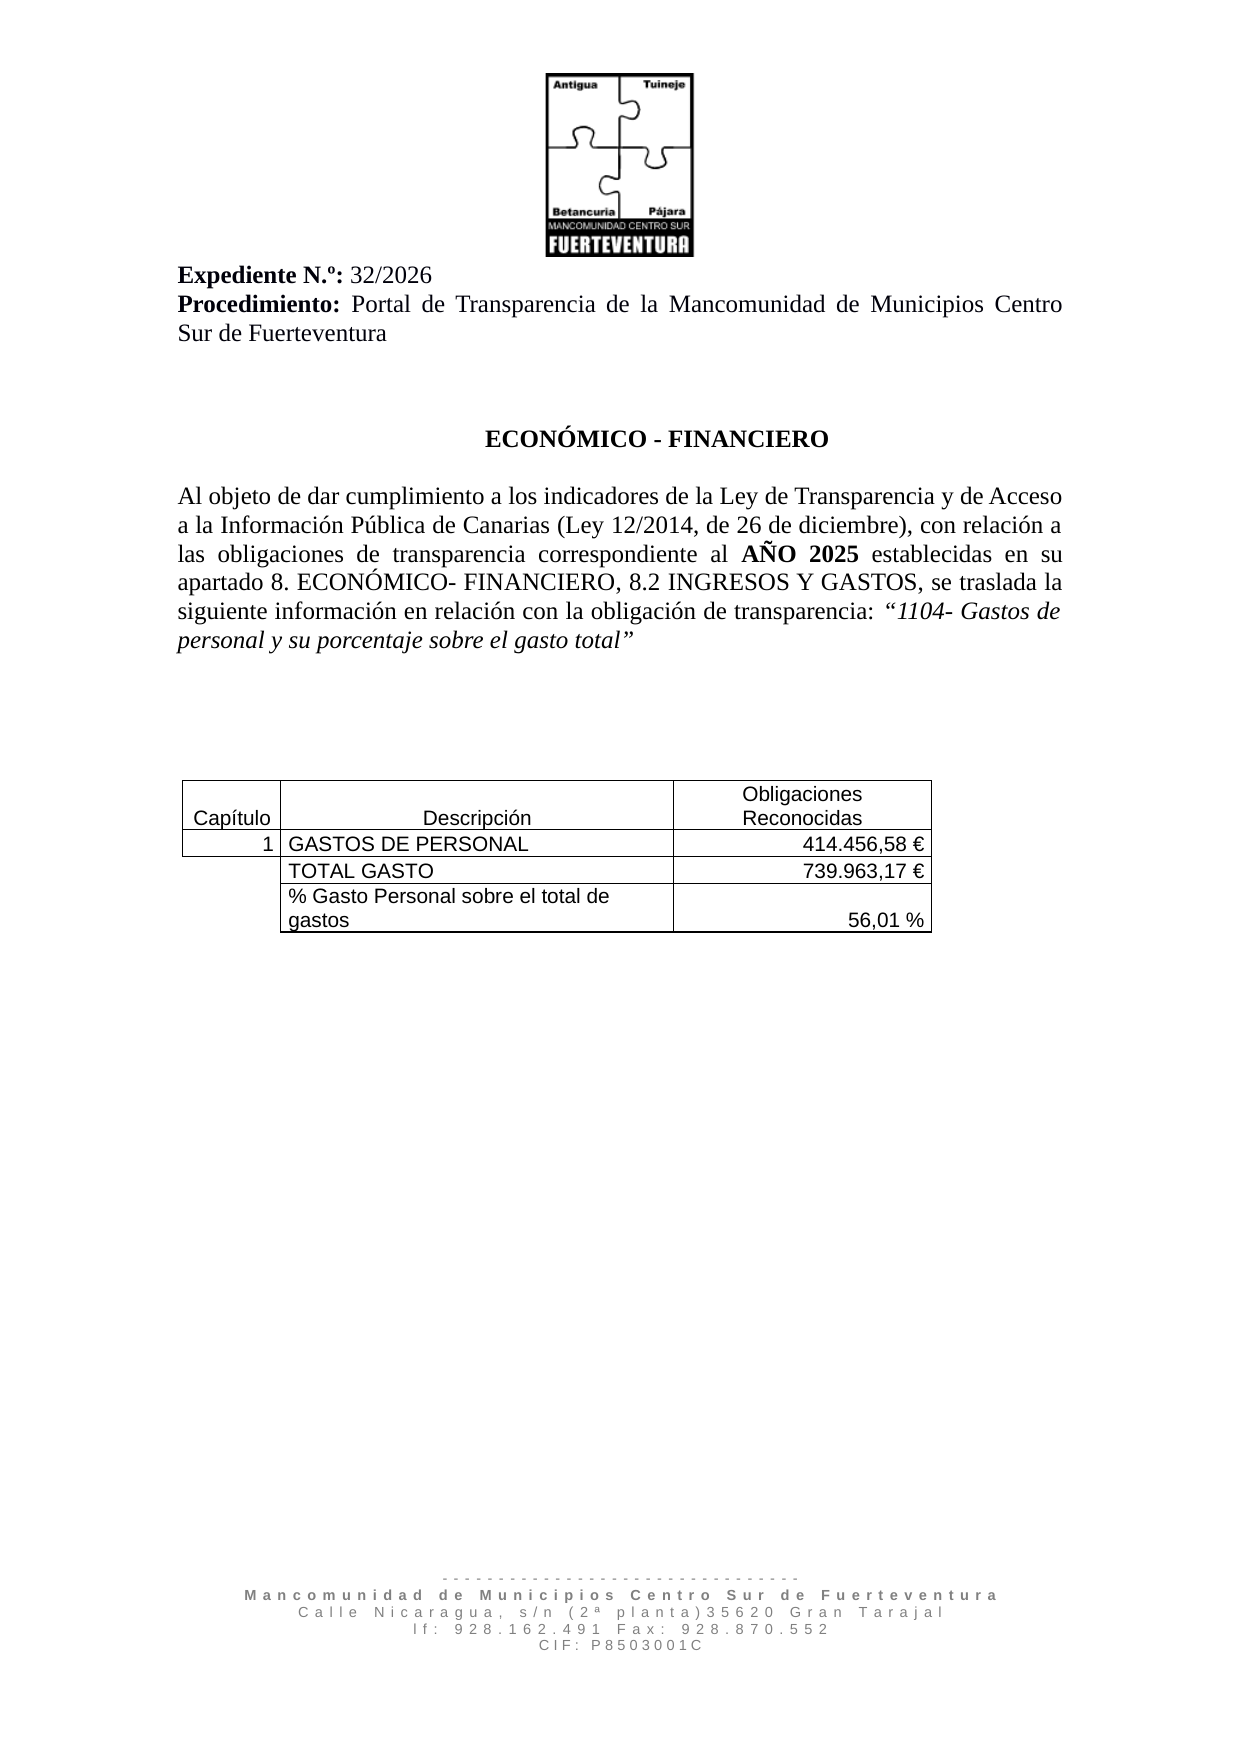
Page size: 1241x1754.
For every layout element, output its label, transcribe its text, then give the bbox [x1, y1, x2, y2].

table_header Capítulo [183, 781, 280, 829]
table_cell 414.456,58 € [674, 830, 931, 856]
table_cell 739.963,17 € [674, 857, 931, 882]
table_cell TOTAL GASTO [281, 857, 673, 882]
table_header Descripción [281, 781, 673, 829]
table_cell [183, 883, 280, 931]
table_cell [183, 857, 280, 882]
table_cell 56,01 % [674, 884, 931, 931]
table_header Obligaciones Reconocidas [674, 781, 931, 829]
text Procedimiento: Portal de Transparencia de la Mancomunidad de Municipios Centro Sur de Fuerteventura [177, 289, 1063, 347]
table_cell 1 [183, 830, 280, 856]
text Al objeto de dar cumplimiento a los indicadores de la Ley de Transparencia y de Acceso a la Información Pública de Canarias (Ley 12/2014, de 26 de diciembre), con relación a las obligaciones de transparencia correspondiente al AÑO 2025 establecidas en su apartado 8. ECONÓMICO- FINANCIERO, 8.2 INGRESOS Y GASTOS, se traslada la siguiente información en relación con la obligación de transparencia: “1104- Gastos de personal y su porcentaje sobre el gasto total” [177, 481, 1063, 654]
table_cell GASTOS DE PERSONAL [281, 830, 673, 856]
table_cell % Gasto Personal sobre el total de gastos [281, 884, 673, 931]
text Expediente N.º: 32/2026 [177, 261, 1063, 289]
text ECONÓMICO - FINANCIERO [177, 424, 1063, 452]
